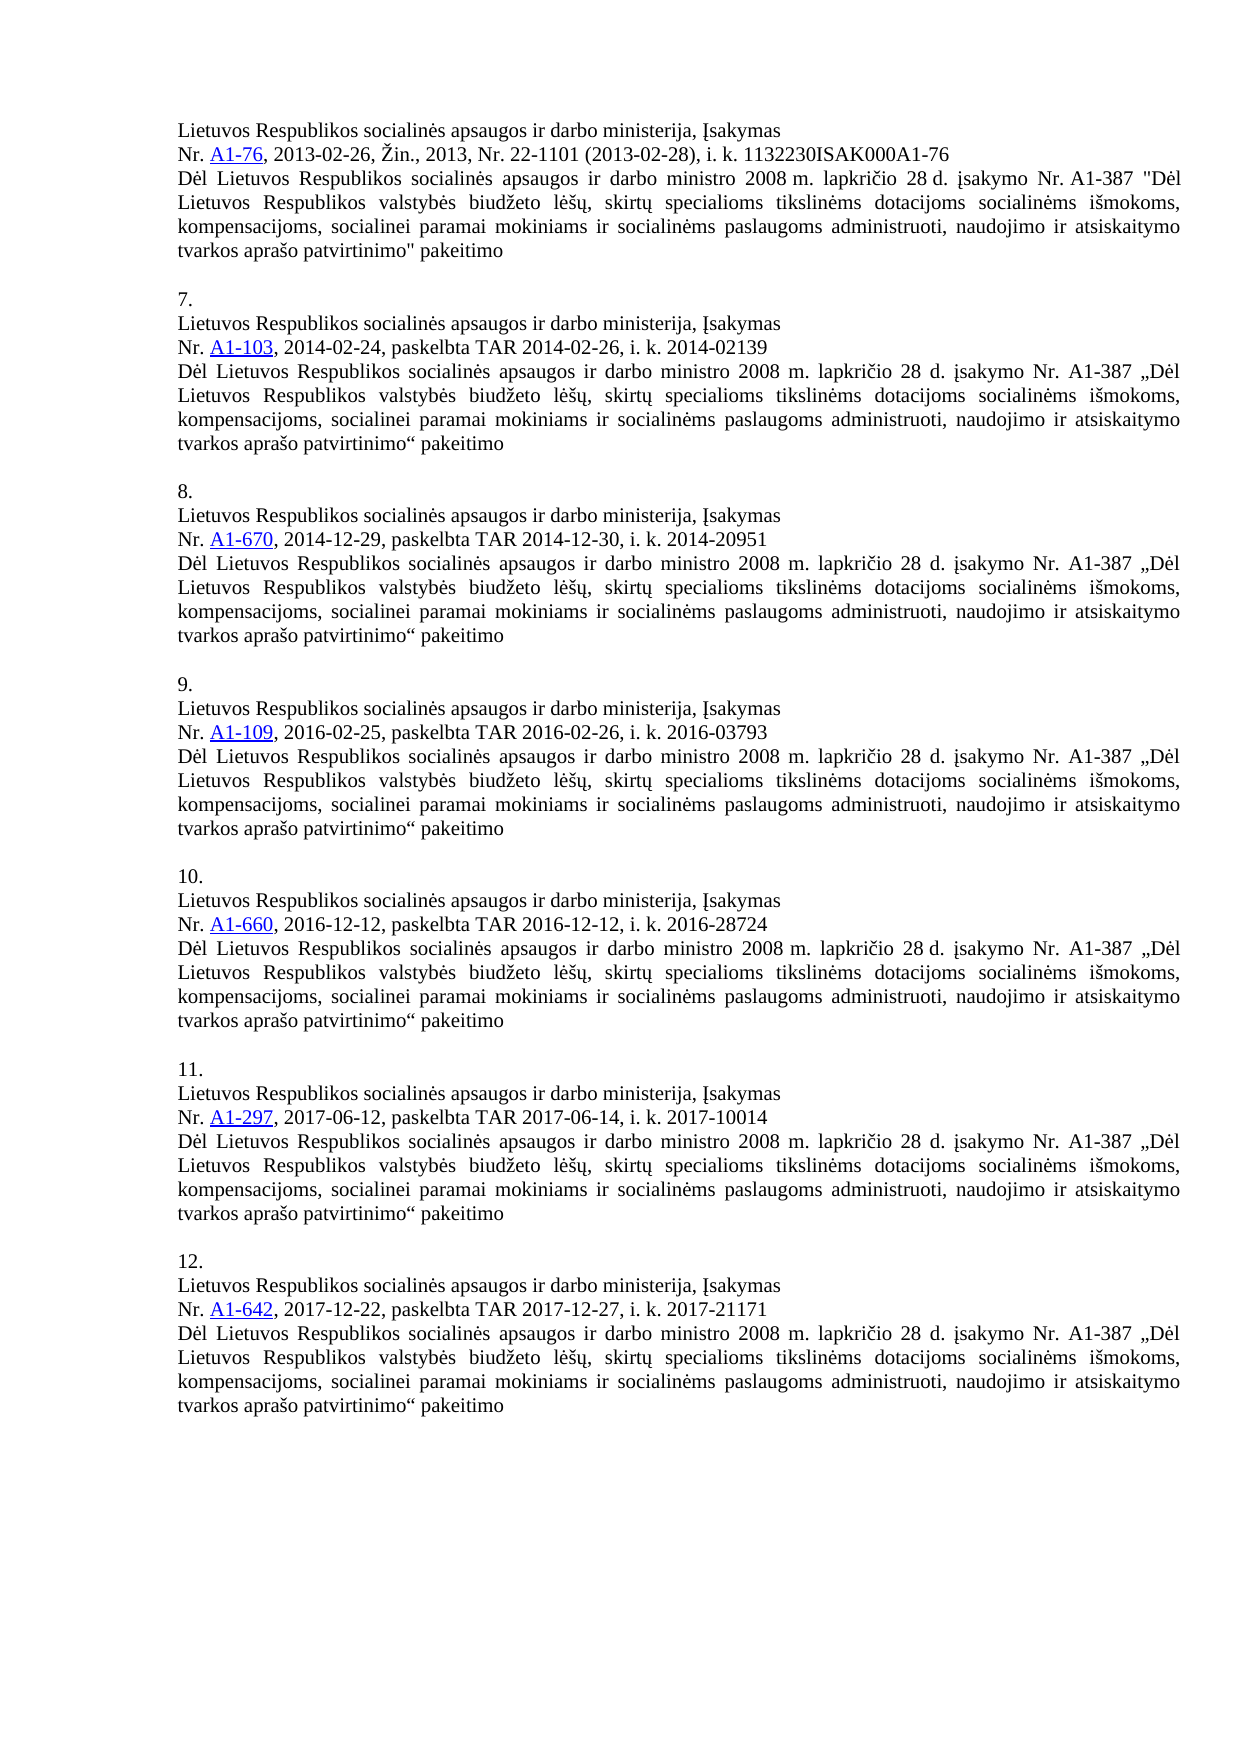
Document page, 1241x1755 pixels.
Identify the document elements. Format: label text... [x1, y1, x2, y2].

text Lietuvos Respublikos socialinės apsaugos ir darbo ministerija, Įsakymas [177, 696, 1181, 720]
text Dėl Lietuvos Respublikos socialinės apsaugos ir darbo ministro 2008 m. lapkričio 28 d. įsakymo Nr. A1-387 „Dėl Lietuvos Respublikos valstybės biudžeto lėšų, skirtų specialioms tikslinėms dotacijoms socialinėms išmokoms, kompensacijoms, socialinei paramai mokiniams ir socialinėms paslaugoms administruoti, naudojimo ir atsiskaitymo tvarkos aprašo patvirtinimo“ pakeitimo [177, 1321, 1181, 1417]
text 8. [177, 479, 1181, 503]
text 9. [177, 672, 1181, 696]
text Dėl Lietuvos Respublikos socialinės apsaugos ir darbo ministro 2008 m. lapkričio 28 d. įsakymo Nr. A1-387 „Dėl Lietuvos Respublikos valstybės biudžeto lėšų, skirtų specialioms tikslinėms dotacijoms socialinėms išmokoms, kompensacijoms, socialinei paramai mokiniams ir socialinėms paslaugoms administruoti, naudojimo ir atsiskaitymo tvarkos aprašo patvirtinimo“ pakeitimo [177, 551, 1181, 647]
text Dėl Lietuvos Respublikos socialinės apsaugos ir darbo ministro 2008 m. lapkričio 28 d. įsakymo Nr. A1-387 „Dėl Lietuvos Respublikos valstybės biudžeto lėšų, skirtų specialioms tikslinėms dotacijoms socialinėms išmokoms, kompensacijoms, socialinei paramai mokiniams ir socialinėms paslaugoms administruoti, naudojimo ir atsiskaitymo tvarkos aprašo patvirtinimo“ pakeitimo [177, 359, 1181, 455]
text Lietuvos Respublikos socialinės apsaugos ir darbo ministerija, Įsakymas [177, 311, 1181, 335]
text Nr. A1-660, 2016-12-12, paskelbta TAR 2016-12-12, i. k. 2016-28724 [177, 912, 1181, 936]
text 11. [177, 1057, 1181, 1081]
text Nr. A1-103, 2014-02-24, paskelbta TAR 2014-02-26, i. k. 2014-02139 [177, 335, 1181, 359]
text Lietuvos Respublikos socialinės apsaugos ir darbo ministerija, Įsakymas [177, 503, 1181, 527]
text 7. [177, 287, 1181, 311]
text Nr. A1-76, 2013-02-26, Žin., 2013, Nr. 22-1101 (2013-02-28), i. k. 1132230ISAK000A1-76 [177, 142, 1181, 166]
text Nr. A1-109, 2016-02-25, paskelbta TAR 2016-02-26, i. k. 2016-03793 [177, 720, 1181, 744]
text Nr. A1-642, 2017-12-22, paskelbta TAR 2017-12-27, i. k. 2017-21171 [177, 1297, 1181, 1321]
text Dėl Lietuvos Respublikos socialinės apsaugos ir darbo ministro 2008 m. lapkričio 28 d. įsakymo Nr. A1-387 „Dėl Lietuvos Respublikos valstybės biudžeto lėšų, skirtų specialioms tikslinėms dotacijoms socialinėms išmokoms, kompensacijoms, socialinei paramai mokiniams ir socialinėms paslaugoms administruoti, naudojimo ir atsiskaitymo tvarkos aprašo patvirtinimo“ pakeitimo [177, 1129, 1181, 1225]
text Lietuvos Respublikos socialinės apsaugos ir darbo ministerija, Įsakymas [177, 1081, 1181, 1105]
text Lietuvos Respublikos socialinės apsaugos ir darbo ministerija, Įsakymas [177, 118, 1181, 142]
text Dėl Lietuvos Respublikos socialinės apsaugos ir darbo ministro 2008 m. lapkričio 28 d. įsakymo Nr. A1-387 „Dėl Lietuvos Respublikos valstybės biudžeto lėšų, skirtų specialioms tikslinėms dotacijoms socialinėms išmokoms, kompensacijoms, socialinei paramai mokiniams ir socialinėms paslaugoms administruoti, naudojimo ir atsiskaitymo tvarkos aprašo patvirtinimo“ pakeitimo [177, 936, 1181, 1032]
text Dėl Lietuvos Respublikos socialinės apsaugos ir darbo ministro 2008 m. lapkričio 28 d. įsakymo Nr. A1-387 „Dėl Lietuvos Respublikos valstybės biudžeto lėšų, skirtų specialioms tikslinėms dotacijoms socialinėms išmokoms, kompensacijoms, socialinei paramai mokiniams ir socialinėms paslaugoms administruoti, naudojimo ir atsiskaitymo tvarkos aprašo patvirtinimo“ pakeitimo [177, 744, 1181, 840]
text Nr. A1-670, 2014-12-29, paskelbta TAR 2014-12-30, i. k. 2014-20951 [177, 527, 1181, 551]
text 12. [177, 1249, 1181, 1273]
text Nr. A1-297, 2017-06-12, paskelbta TAR 2017-06-14, i. k. 2017-10014 [177, 1105, 1181, 1129]
text Lietuvos Respublikos socialinės apsaugos ir darbo ministerija, Įsakymas [177, 888, 1181, 912]
text 10. [177, 864, 1181, 888]
text Lietuvos Respublikos socialinės apsaugos ir darbo ministerija, Įsakymas [177, 1273, 1181, 1297]
text Dėl Lietuvos Respublikos socialinės apsaugos ir darbo ministro 2008 m. lapkričio 28 d. įsakymo Nr. A1-387 "Dėl Lietuvos Respublikos valstybės biudžeto lėšų, skirtų specialioms tikslinėms dotacijoms socialinėms išmokoms, kompensacijoms, socialinei paramai mokiniams ir socialinėms paslaugoms administruoti, naudojimo ir atsiskaitymo tvarkos aprašo patvirtinimo" pakeitimo [177, 166, 1181, 262]
